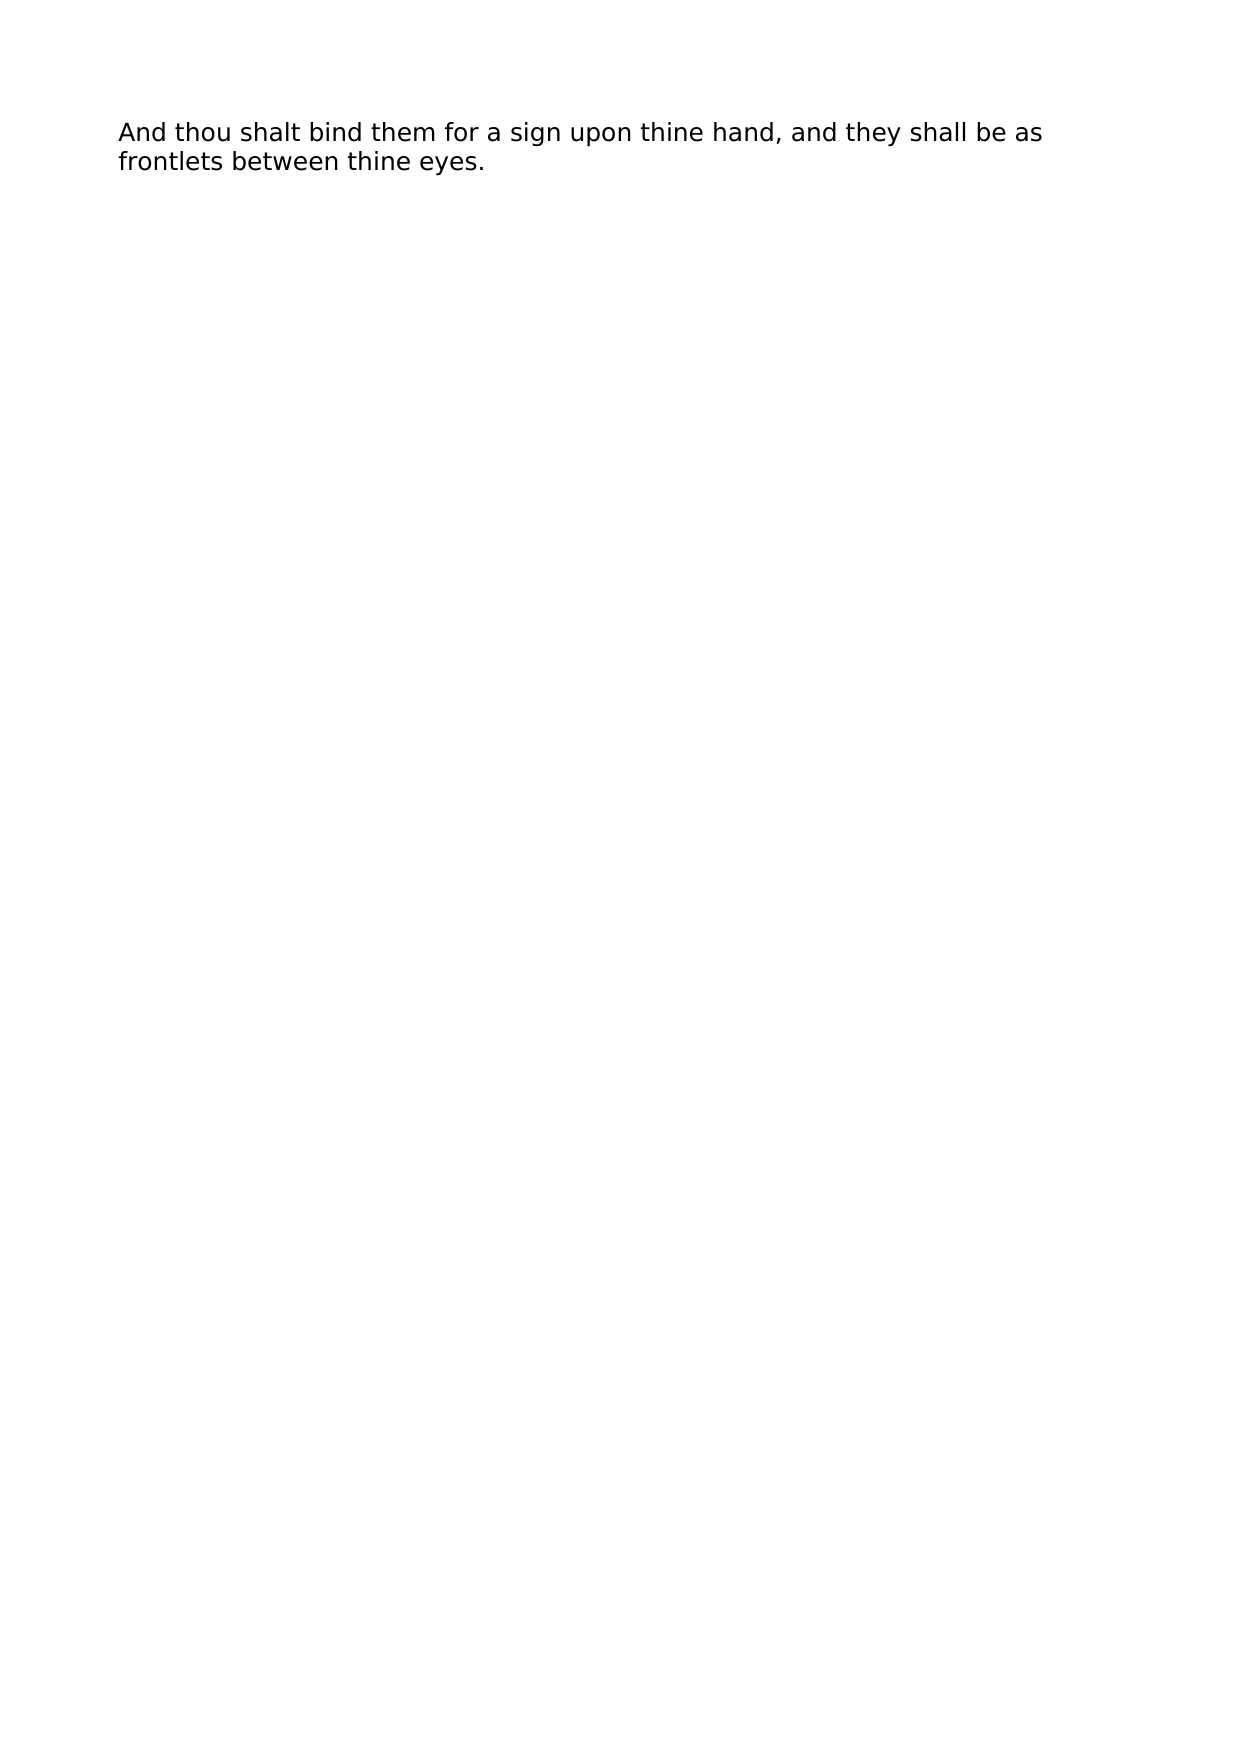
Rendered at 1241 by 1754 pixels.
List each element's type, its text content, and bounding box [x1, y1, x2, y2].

text And thou shalt bind them for a sign upon thine hand, and they shall be as frontlets between thine eyes. [118, 118, 1122, 176]
